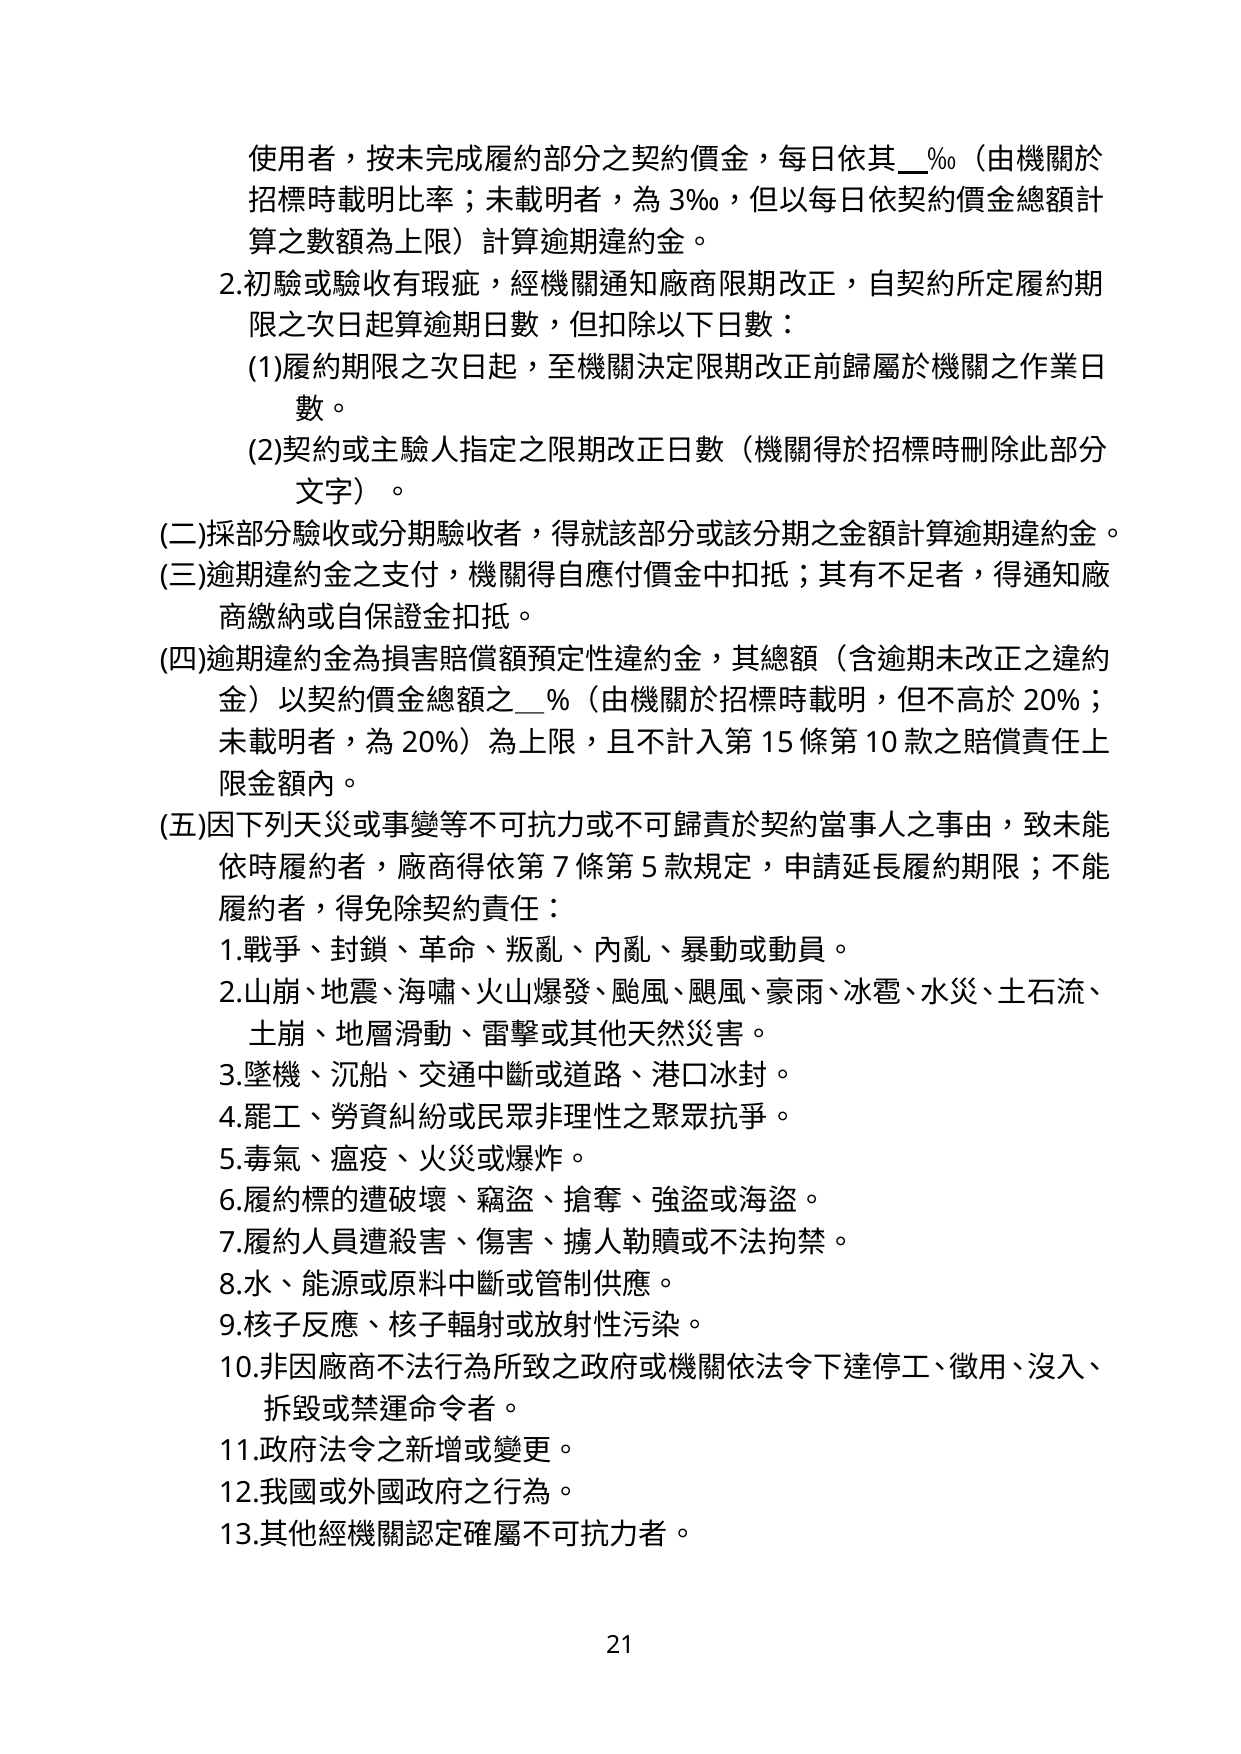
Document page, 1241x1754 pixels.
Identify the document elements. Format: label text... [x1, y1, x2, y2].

text 6.履約標的遭破壞、竊盜、搶奪、強盜或海盜。 [218, 1177, 1104, 1219]
text 11.政府法令之新增或變更。 [218, 1427, 1104, 1469]
text 9.核子反應、核子輻射或放射性污染。 [218, 1302, 1104, 1344]
text 7.履約人員遭殺害、傷害、擄人勒贖或不法拘禁。 [218, 1219, 1104, 1261]
text (三)逾期違約金之支付，機關得自應付價金中扣抵；其有不足者，得通知廠商繳納或自保證金扣抵。 [159, 552, 1110, 636]
text 1.戰爭、封鎖、革命、叛亂、內亂、暴動或動員。 [218, 927, 1104, 969]
text 2.山崩、地震、海嘯、火山爆發、颱風、颶風、豪雨、冰雹、水災、土石流、土崩、地層滑動、雷擊或其他天然災害。 [218, 969, 1104, 1052]
text (2)契約或主驗人指定之限期改正日數（機關得於招標時刪除此部分文字）。 [248, 427, 1110, 511]
text (五)因下列天災或事變等不可抗力或不可歸責於契約當事人之事由，致未能依時履約者，廠商得依第7條第5款規定，申請延長履約期限；不能履約者，得免除契約責任： [159, 802, 1110, 927]
text 2.初驗或驗收有瑕疵，經機關通知廠商限期改正，自契約所定履約期限之次日起算逾期日數，但扣除以下日數： [218, 261, 1104, 344]
text 13.其他經機關認定確屬不可抗力者。 [218, 1511, 1104, 1552]
text (二)採部分驗收或分期驗收者，得就該部分或該分期之金額計算逾期違約金。 [159, 511, 1110, 552]
text (四)逾期違約金為損害賠償額預定性違約金，其總額（含逾期未改正之違約金）以契約價金總額之＿%（由機關於招標時載明，但不高於20%；未載明者，為20%）為上限，且不計入第15條第10款之賠償責任上限金額內。 [159, 636, 1110, 802]
text (1)履約期限之次日起，至機關決定限期改正前歸屬於機關之作業日數。 [248, 344, 1110, 427]
text 5.毒氣、瘟疫、火災或爆炸。 [218, 1136, 1104, 1177]
text 3.墜機、沉船、交通中斷或道路、港口冰封。 [218, 1052, 1104, 1094]
text 10.非因廠商不法行為所致之政府或機關依法令下達停工、徵用、沒入、拆毀或禁運命令者。 [218, 1344, 1104, 1427]
text 8.水、能源或原料中斷或管制供應。 [218, 1261, 1104, 1302]
text 4.罷工、勞資糾紛或民眾非理性之聚眾抗爭。 [218, 1094, 1104, 1136]
text 使用者，按未完成履約部分之契約價金，每日依其＿‰（由機關於招標時載明比率；未載明者，為3‰，但以每日依契約價金總額計算之數額為上限）計算逾期違約金。 [218, 136, 1104, 261]
text 12.我國或外國政府之行為。 [218, 1469, 1104, 1511]
